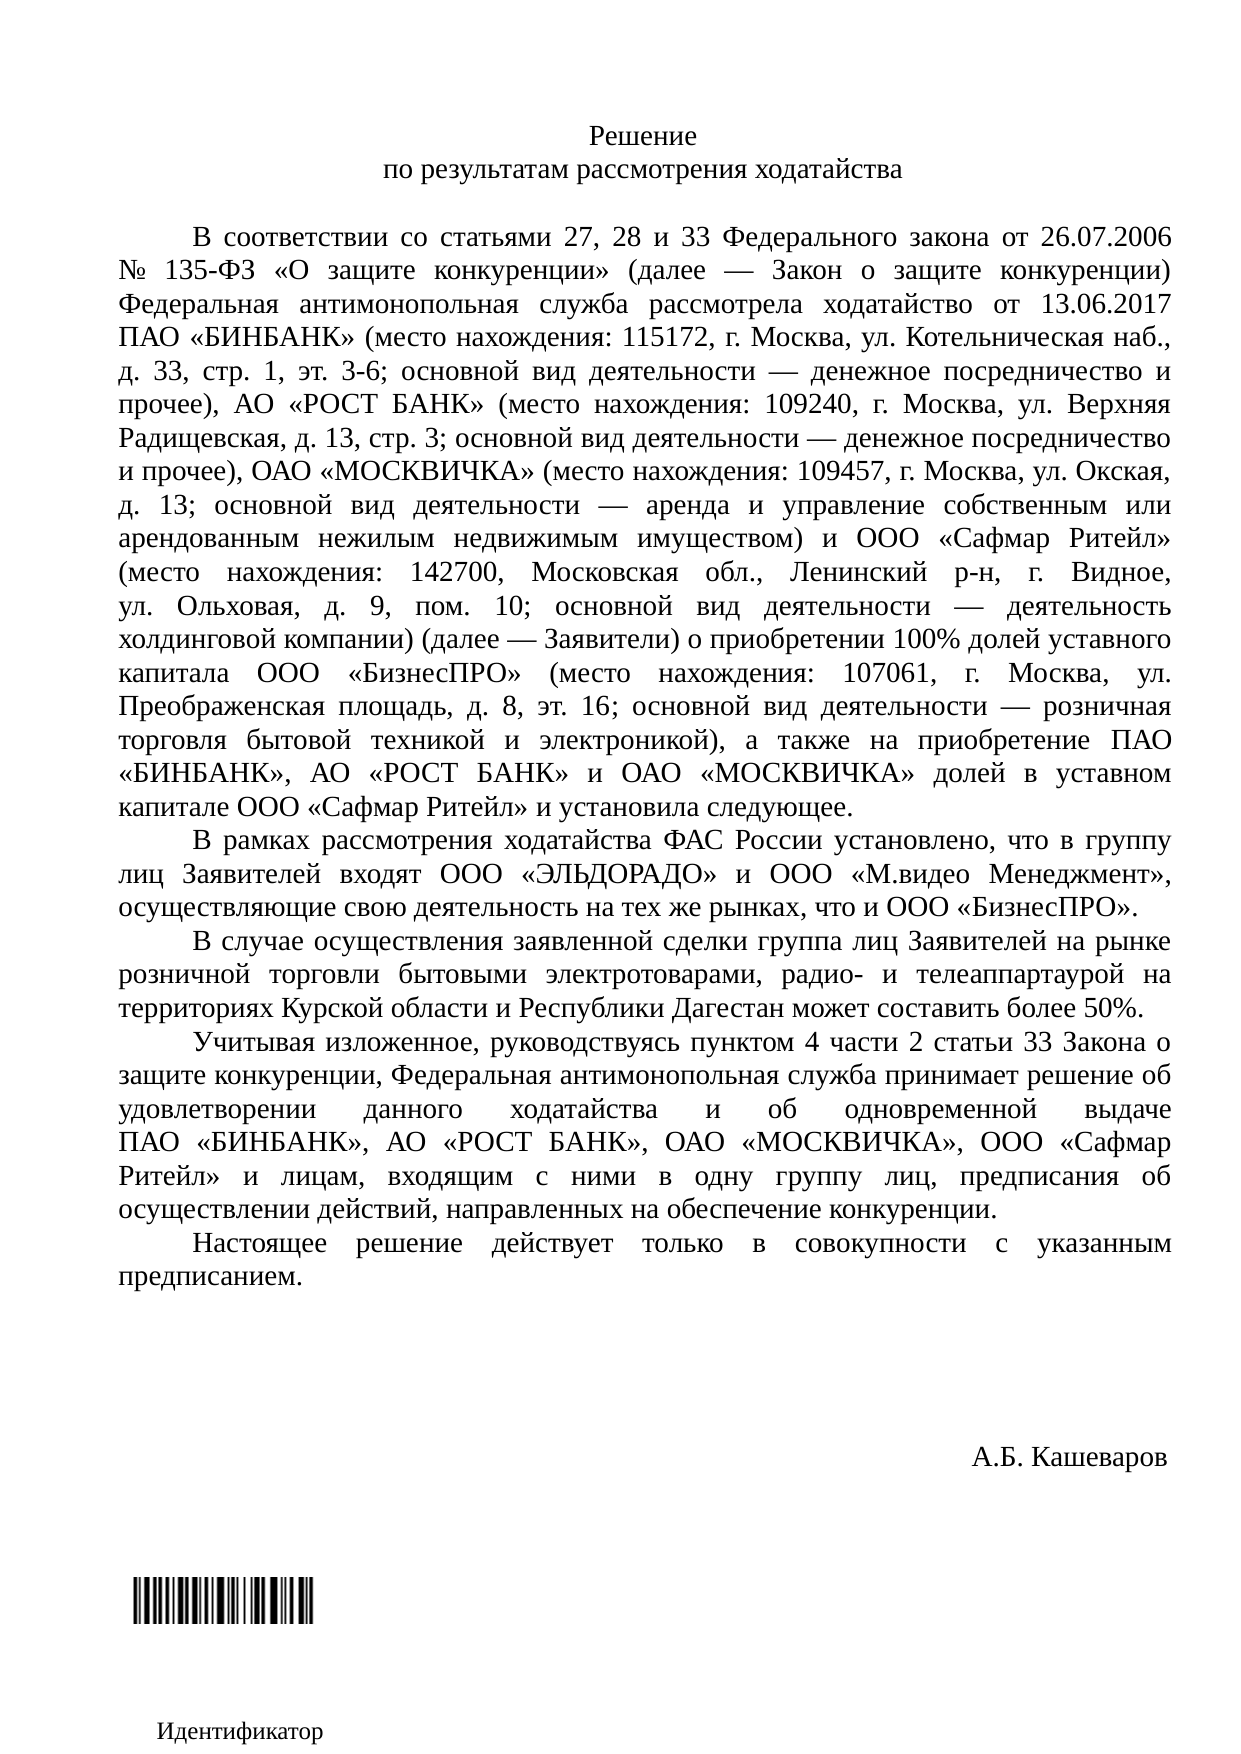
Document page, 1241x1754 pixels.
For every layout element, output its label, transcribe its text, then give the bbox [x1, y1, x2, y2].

text по результатам рассмотрения ходатайства [118, 152, 1168, 185]
text Решение [118, 118, 1168, 152]
text В рамках рассмотрения ходатайства ФАС России установлено, что в группу лиц Заявителей входят ООО «ЭЛЬДОРАДО» и ООО «М.видео Менеджмент», осуществляющие свою деятельность на тех же рынках, что и ООО «БизнесПРО». [118, 822, 1172, 923]
text Учитывая изложенное, руководствуясь пунктом 4 части 2 статьи 33 Закона о защите конкуренции, Федеральная антимонопольная служба принимает решение об удовлетворении данного ходатайства и об одновременной выдаче ПАО «БИНБАНК», АО «РОСТ БАНК», ОАО «МОСКВИЧКА», ООО «Сафмар Ритейл» и лицам, входящим с ними в одну группу лиц, предписания об осуществлении действий, направленных на обеспечение конкуренции. [118, 1024, 1172, 1225]
text А.Б. Кашеваров [118, 1439, 1168, 1472]
text В соответствии со статьями 27, 28 и 33 Федерального закона от 26.07.2006 № 135-ФЗ «О защите конкуренции» (далее — Закон о защите конкуренции) Федеральная антимонопольная служба рассмотрела ходатайство от 13.06.2017 ПАО «БИНБАНК» (место нахождения: 115172, г. Москва, ул. Котельническая наб., д. 33, стр. 1, эт. 3-6; основной вид деятельности — денежное посредничество и прочее), АО «РОСТ БАНК» (место нахождения: 109240, г. Москва, ул. Верхняя Радищевская, д. 13, стр. 3; основной вид деятельности — денежное посредничество и прочее), ОАО «МОСКВИЧКА» (место нахождения: 109457, г. Москва, ул. Окская, д. 13; основной вид деятельности — аренда и управление собственным или арендованным нежилым недвижимым имуществом) и ООО «Сафмар Ритейл» (место нахождения: 142700, Московская обл., Ленинский р-н, г. Видное, ул. Ольховая, д. 9, пом. 10; основной вид деятельности — деятельность холдинговой компании) (далее — Заявители) о приобретении 100% долей уставного капитала ООО «БизнесПРО» (место нахождения: 107061, г. Москва, ул. Преображенская площадь, д. 8, эт. 16; основной вид деятельности — розничная торговля бытовой техникой и электроникой), а также на приобретение ПАО «БИНБАНК», АО «РОСТ БАНК» и ОАО «МОСКВИЧКА» долей в уставном капитале ООО «Сафмар Ритейл» и установила следующее. [118, 219, 1172, 822]
picture [118, 1577, 331, 1624]
text В случае осуществления заявленной сделки группа лиц Заявителей на рынке розничной торговли бытовыми электротоварами, радио- и телеаппартаурой на территориях Курской области и Республики Дагестан может составить более 50%. [118, 923, 1172, 1024]
text Настоящее решение действует только в совокупности с указанным предписанием. [118, 1225, 1172, 1292]
